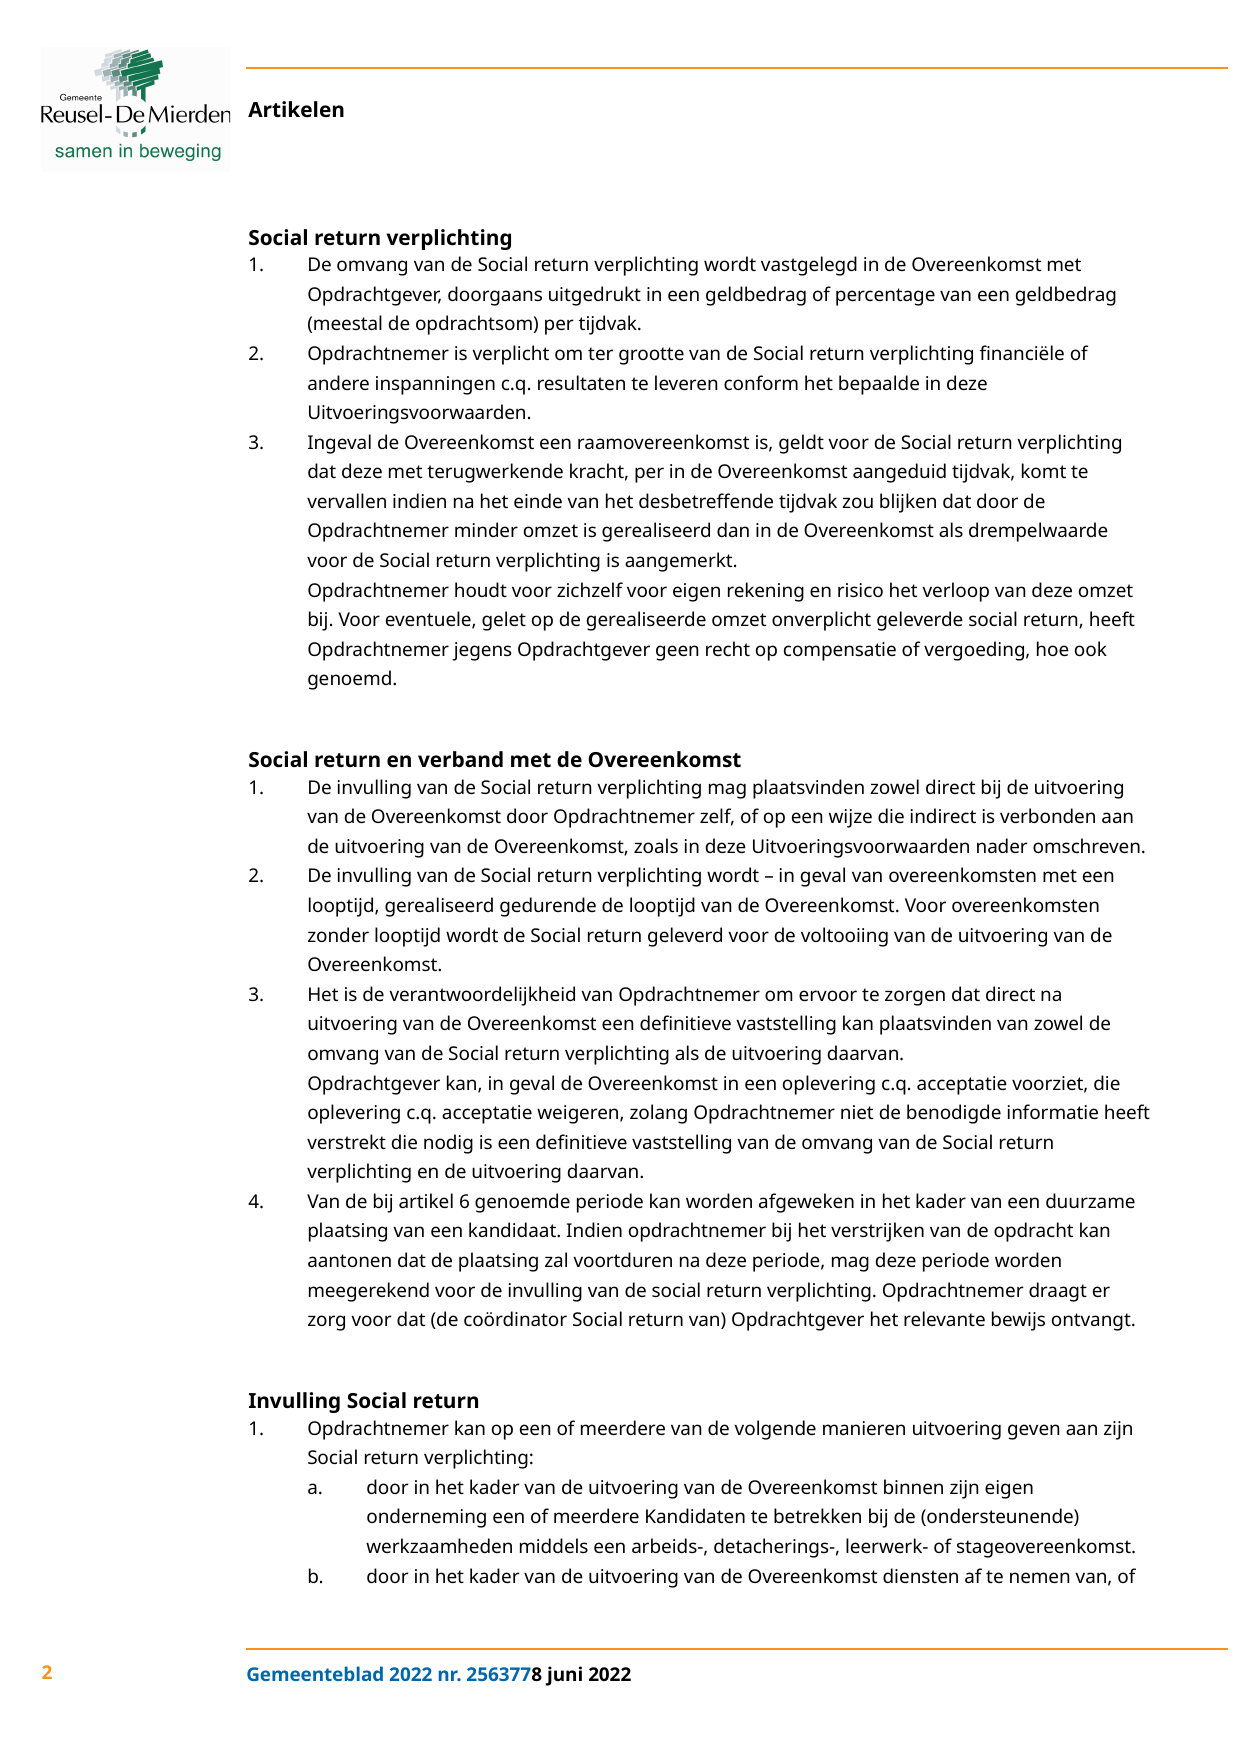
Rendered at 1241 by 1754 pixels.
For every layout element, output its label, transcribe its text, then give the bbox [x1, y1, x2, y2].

list Opdrachtnemer is verplicht om ter grootte van de Social return verplichting financiële of andere inspanningen c.q. resultaten te leveren conform het bepaalde in deze Uitvoeringsvoorwaarden. [248, 340, 1152, 425]
list Opdrachtnemer houdt voor zichzelf voor eigen rekening en risico het verloop van deze omzet bij. Voor eventuele, gelet op de gerealiseerde omzet onverplicht geleverde social return, heeft Opdrachtnemer jegens Opdrachtgever geen recht op compensatie of vergoeding, hoe ook genoemd. [248, 577, 1152, 691]
text Social return verplichting [248, 223, 1152, 251]
text Artikelen [248, 95, 1152, 123]
list De invulling van de Social return verplichting mag plaatsvinden zowel direct bij de uitvoering van de Overeenkomst door Opdrachtnemer zelf, of op een wijze die indirect is verbonden aan de uitvoering van de Overeenkomst, zoals in deze Uitvoeringsvoorwaarden nader omschreven. [248, 774, 1152, 859]
list Opdrachtgever kan, in geval de Overeenkomst in een oplevering c.q. acceptatie voorziet, die oplevering c.q. acceptatie weigeren, zolang Opdrachtnemer niet de benodigde informatie heeft verstrekt die nodig is een definitieve vaststelling van de omvang van de Social return verplichting en de uitvoering daarvan. [248, 1070, 1152, 1184]
text Invulling Social return [248, 1386, 1152, 1415]
list De invulling van de Social return verplichting wordt – in geval van overeenkomsten met een looptijd, gerealiseerd gedurende de looptijd van de Overeenkomst. Voor overeenkomsten zonder looptijd wordt de Social return geleverd voor de voltooiing van de uitvoering van de Overeenkomst. [248, 863, 1152, 977]
picture [41, 47, 231, 172]
list Opdrachtnemer kan op een of meerdere van de volgende manieren uitvoering geven aan zijn Social return verplichting: [248, 1415, 1152, 1470]
list De omvang van de Social return verplichting wordt vastgelegd in de Overeenkomst met Opdrachtgever, doorgaans uitgedrukt in een geldbedrag of percentage van een geldbedrag (meestal de opdrachtsom) per tijdvak. [248, 251, 1152, 336]
list Het is de verantwoordelijkheid van Opdrachtnemer om ervoor te zorgen dat direct na uitvoering van de Overeenkomst een definitieve vaststelling kan plaatsvinden van zowel de omvang van de Social return verplichting als de uitvoering daarvan. [248, 981, 1152, 1066]
list Ingeval de Overeenkomst een raamovereenkomst is, geldt voor de Social return verplichting dat deze met terugwerkende kracht, per in de Overeenkomst aangeduid tijdvak, komt te vervallen indien na het einde van het desbetreffende tijdvak zou blijken dat door de Opdrachtnemer minder omzet is gerealiseerd dan in de Overeenkomst als drempelwaarde voor de Social return verplichting is aangemerkt. [248, 429, 1152, 573]
list Van de bij artikel 6 genoemde periode kan worden afgeweken in het kader van een duurzame plaatsing van een kandidaat. Indien opdrachtnemer bij het verstrijken van de opdracht kan aantonen dat de plaatsing zal voortduren na deze periode, mag deze periode worden meegerekend voor de invulling van de social return verplichting. Opdrachtnemer draagt er zorg voor dat (de coördinator Social return van) Opdrachtgever het relevante bewijs ontvangt. [248, 1188, 1152, 1332]
list door in het kader van de uitvoering van de Overeenkomst binnen zijn eigen onderneming een of meerdere Kandidaten te betrekken bij de (ondersteunende) werkzaamheden middels een arbeids-, detacherings-, leerwerk- of stageovereenkomst. [307, 1474, 1152, 1559]
text Social return en verband met de Overeenkomst [248, 746, 1152, 774]
list door in het kader van de uitvoering van de Overeenkomst diensten af te nemen van, of [307, 1563, 1152, 1588]
